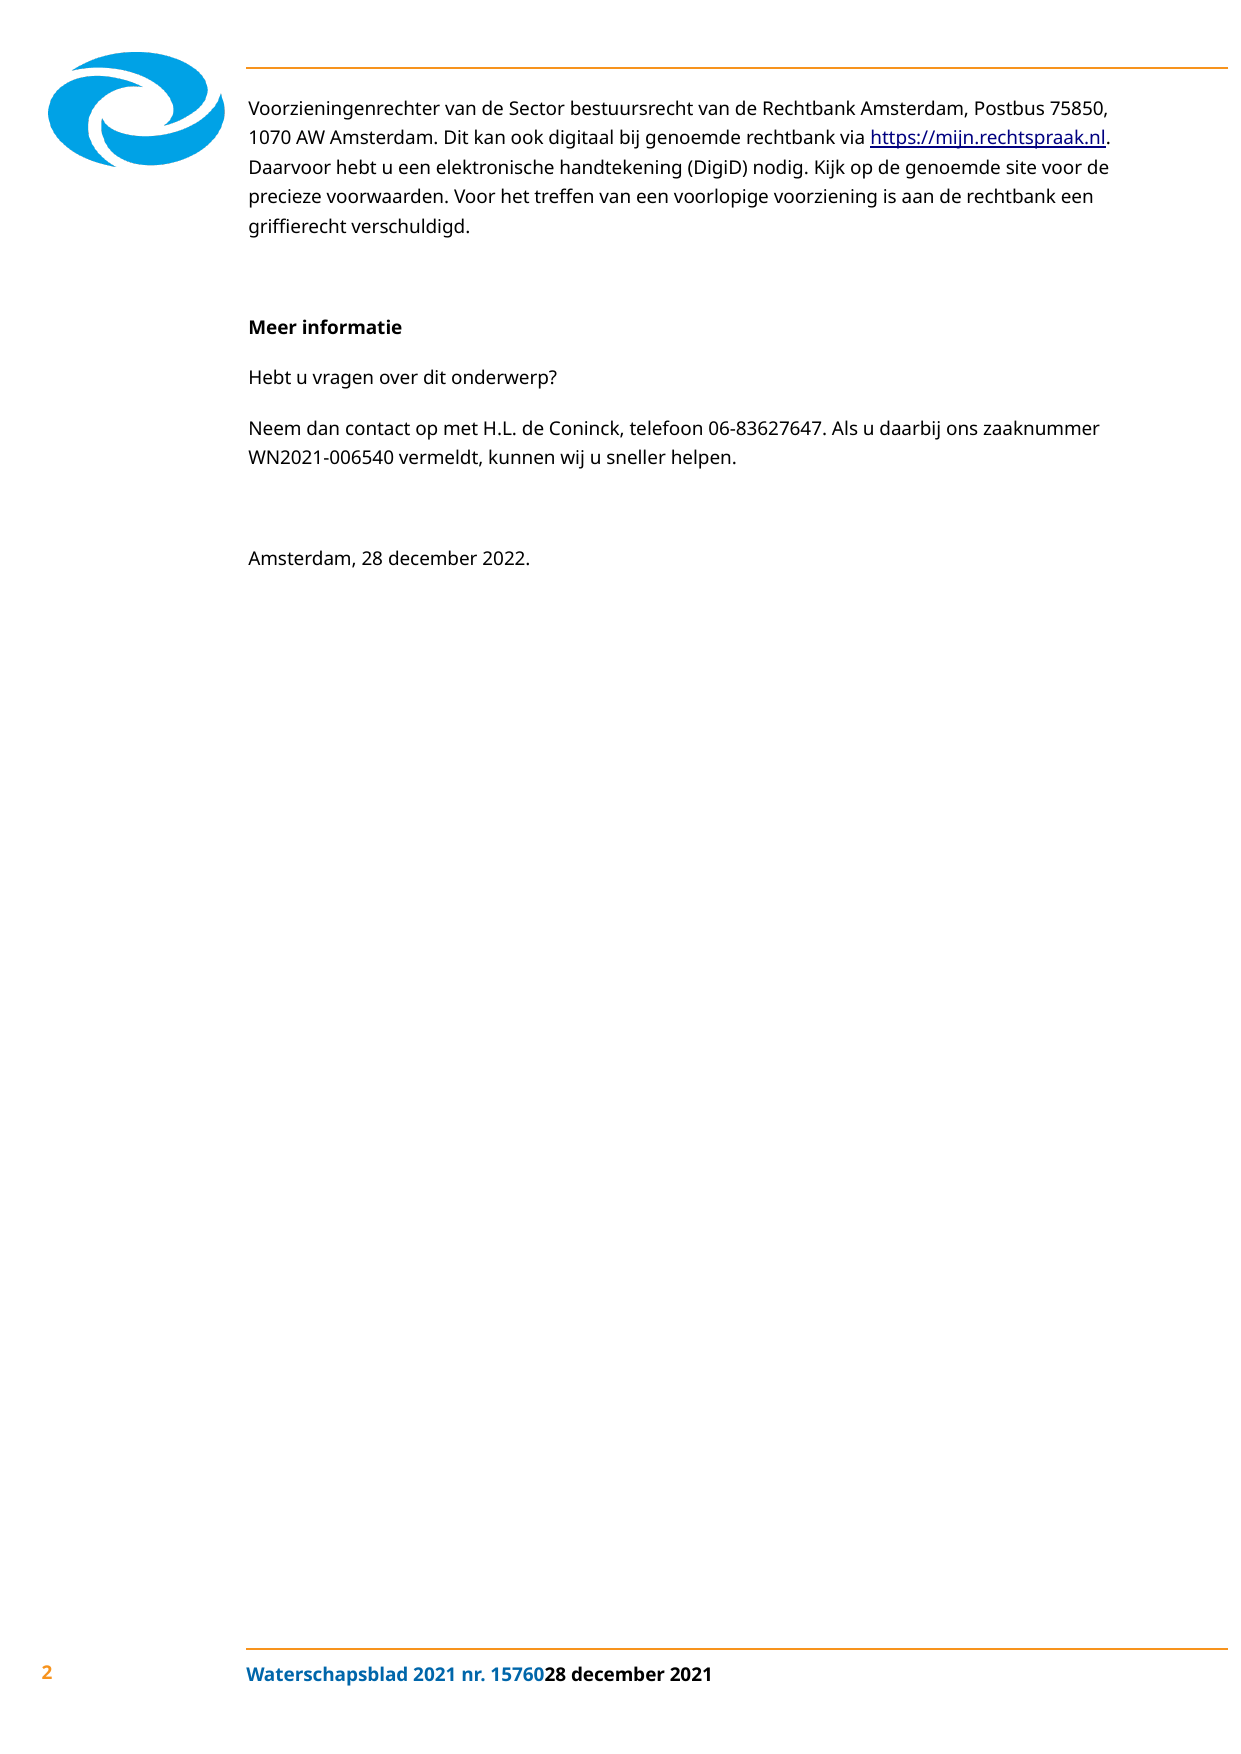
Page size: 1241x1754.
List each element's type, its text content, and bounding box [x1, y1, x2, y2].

text Meer informatie [248, 314, 1152, 340]
text Hebt u vragen over dit onderwerp? [248, 364, 1152, 390]
picture [41, 47, 231, 172]
text Neem dan contact op met H.L. de Coninck, telefoon 06-83627647. Als u daarbij ons zaaknummer WN2021-006540 vermeldt, kunnen wij u sneller helpen. [248, 415, 1152, 470]
text Amsterdam, 28 december 2022. [248, 545, 1152, 571]
text Voorzieningenrechter van de Sector bestuursrecht van de Rechtbank Amsterdam, Postbus 75850, 1070 AW Amsterdam. Dit kan ook digitaal bij genoemde rechtbank via https://mijn.rechtspraak.nl. Daarvoor hebt u een elektronische handtekening (DigiD) nodig. Kijk op de genoemde site voor de precieze voorwaarden. Voor het treffen van een voorlopige voorziening is aan de rechtbank een griffierecht verschuldigd. [248, 95, 1152, 239]
